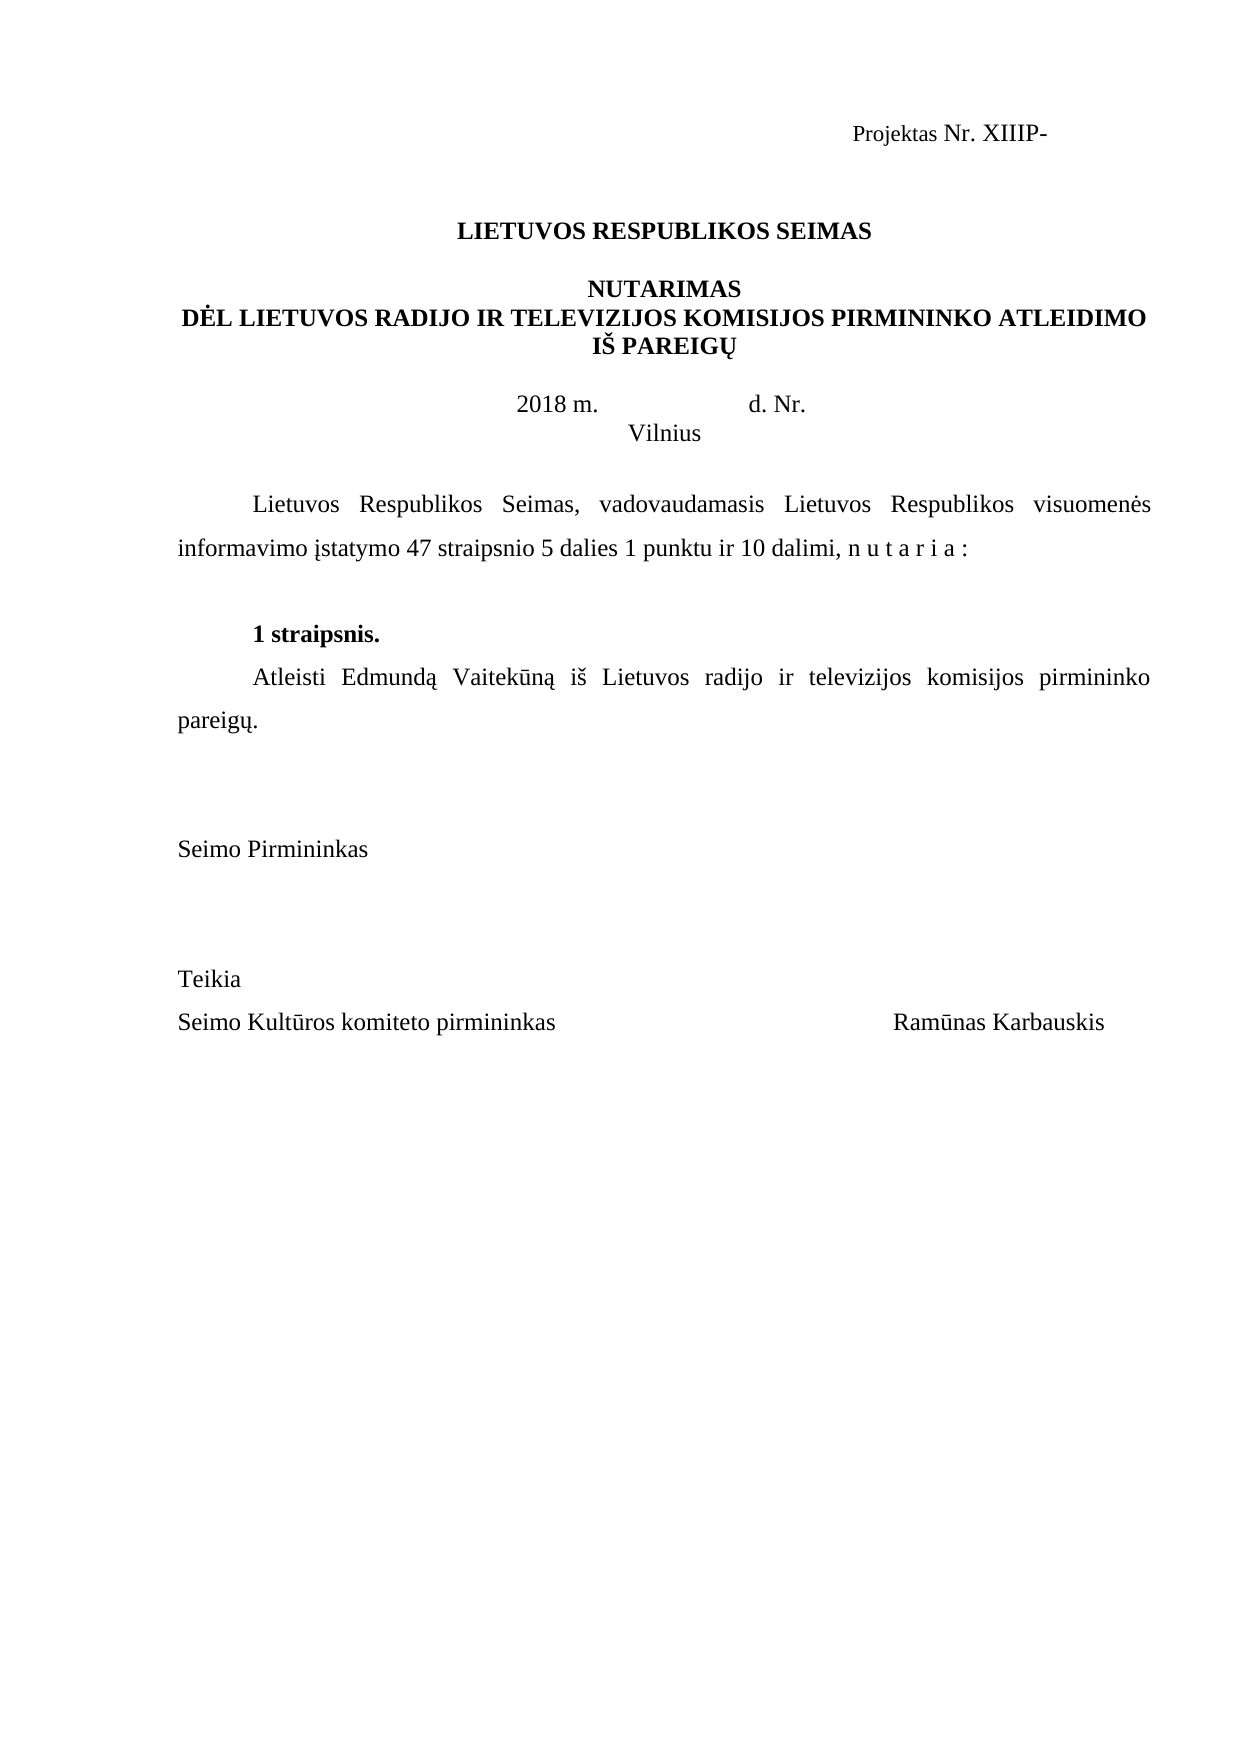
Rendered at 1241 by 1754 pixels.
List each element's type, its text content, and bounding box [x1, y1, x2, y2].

text 2018 m. d. Nr. [177, 389, 1152, 418]
text Seimo Pirmininkas [177, 834, 1152, 863]
text Projektas Nr. XIIIP- [852, 118, 1128, 147]
text 1 straipsnis. [177, 619, 1152, 648]
text LIETUVOS RESPUBLIKOS SEIMAS [177, 216, 1152, 245]
text Seimo Kultūros komiteto pirmininkas Ramūnas Karbauskis [177, 1007, 1152, 1036]
text NUTARIMAS [177, 274, 1152, 303]
text DĖL LIETUVOS RADIJO IR TELEVIZIJOS KOMISIJOS PIRMININKO ATLEIDIMO IŠ PAREIGŲ [177, 303, 1152, 360]
text Vilnius [177, 418, 1152, 446]
text Atleisti Edmundą Vaitekūną iš Lietuvos radijo ir televizijos komisijos pirmininko pareigų. [177, 662, 1152, 734]
text Teikia [177, 964, 1152, 993]
text Lietuvos Respublikos Seimas, vadovaudamasis Lietuvos Respublikos visuomenės informavimo įstatymo 47 straipsnio 5 dalies 1 punktu ir 10 dalimi, nutaria: [177, 489, 1152, 561]
